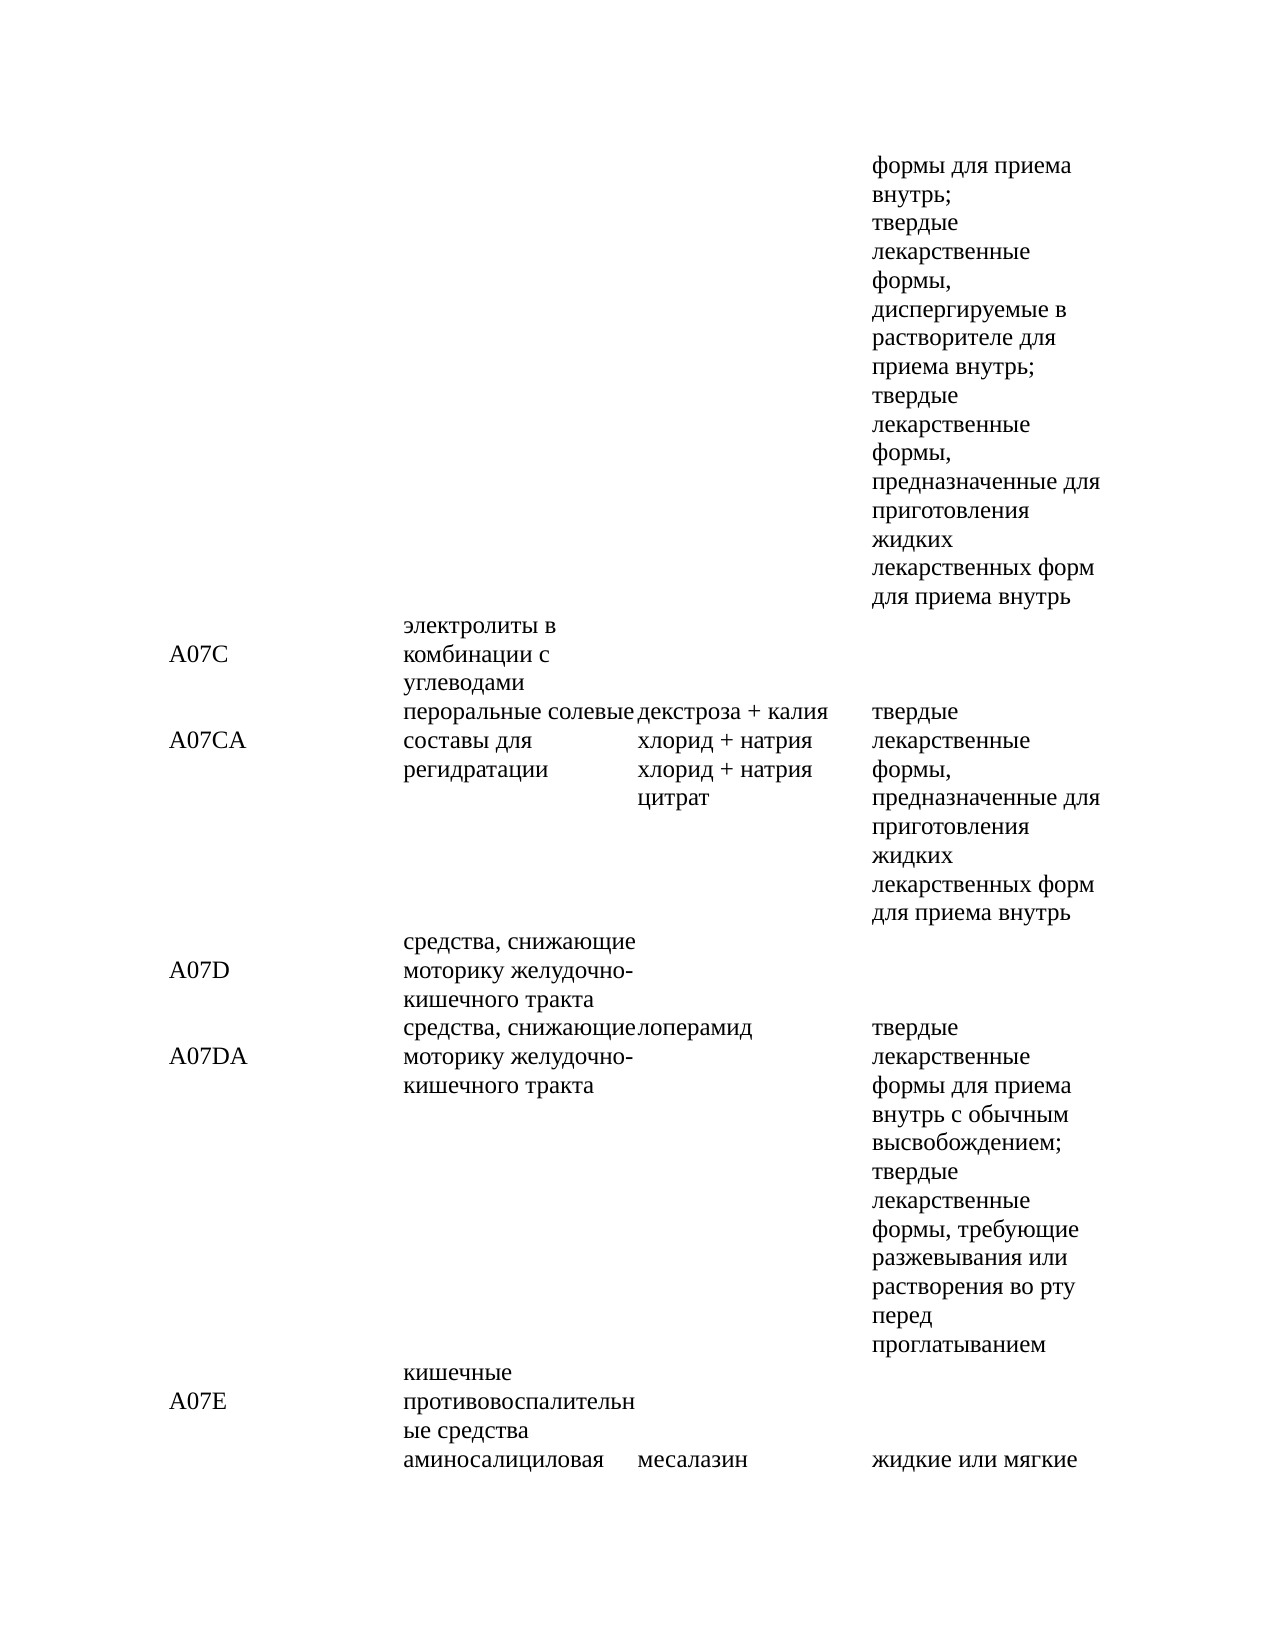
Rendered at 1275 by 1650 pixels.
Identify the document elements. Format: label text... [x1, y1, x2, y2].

table_cell [638, 610, 872, 696]
table_cell A07DA [169, 1013, 403, 1357]
table_cell A07D [169, 926, 403, 1012]
table_cell месалазин [638, 1444, 872, 1472]
table_cell [638, 1358, 872, 1444]
table_cell формы для приема внутрь; твердые лекарственные формы, диспергируемые в растворителе для приема внутрь; твердые лекарственные формы, предназначенные для приготовления жидких лекарственных форм для приема внутрь [872, 150, 1106, 610]
table_cell [872, 926, 1106, 1012]
table_cell пероральные солевые составы для регидратации [403, 696, 637, 926]
table_cell аминосалициловая [403, 1444, 637, 1472]
table_cell электролиты в комбинации с углеводами [403, 610, 637, 696]
table_cell [638, 926, 872, 1012]
table_cell [169, 150, 403, 610]
table_cell средства, снижающие моторику желудочно-кишечного тракта [403, 926, 637, 1012]
table_cell твердые лекарственные формы, предназначенные для приготовления жидких лекарственных форм для приема внутрь [872, 696, 1106, 926]
table_cell лоперамид [638, 1013, 872, 1357]
table_cell A07C [169, 610, 403, 696]
table_cell кишечные противовоспалительные средства [403, 1358, 637, 1444]
table_cell декстроза + калия хлорид + натрия хлорид + натрия цитрат [638, 696, 872, 926]
table_cell [169, 1444, 403, 1472]
table_cell [638, 150, 872, 610]
table_cell жидкие или мягкие [872, 1444, 1106, 1472]
table_cell [872, 1358, 1106, 1444]
table_cell [403, 150, 637, 610]
table_cell [872, 610, 1106, 696]
table_cell A07CA [169, 696, 403, 926]
table_cell твердые лекарственные формы для приема внутрь с обычным высвобождением; твердые лекарственные формы, требующие разжевывания или растворения во рту перед проглатыванием [872, 1013, 1106, 1357]
table_cell средства, снижающие моторику желудочно-кишечного тракта [403, 1013, 637, 1357]
table_cell A07E [169, 1358, 403, 1444]
